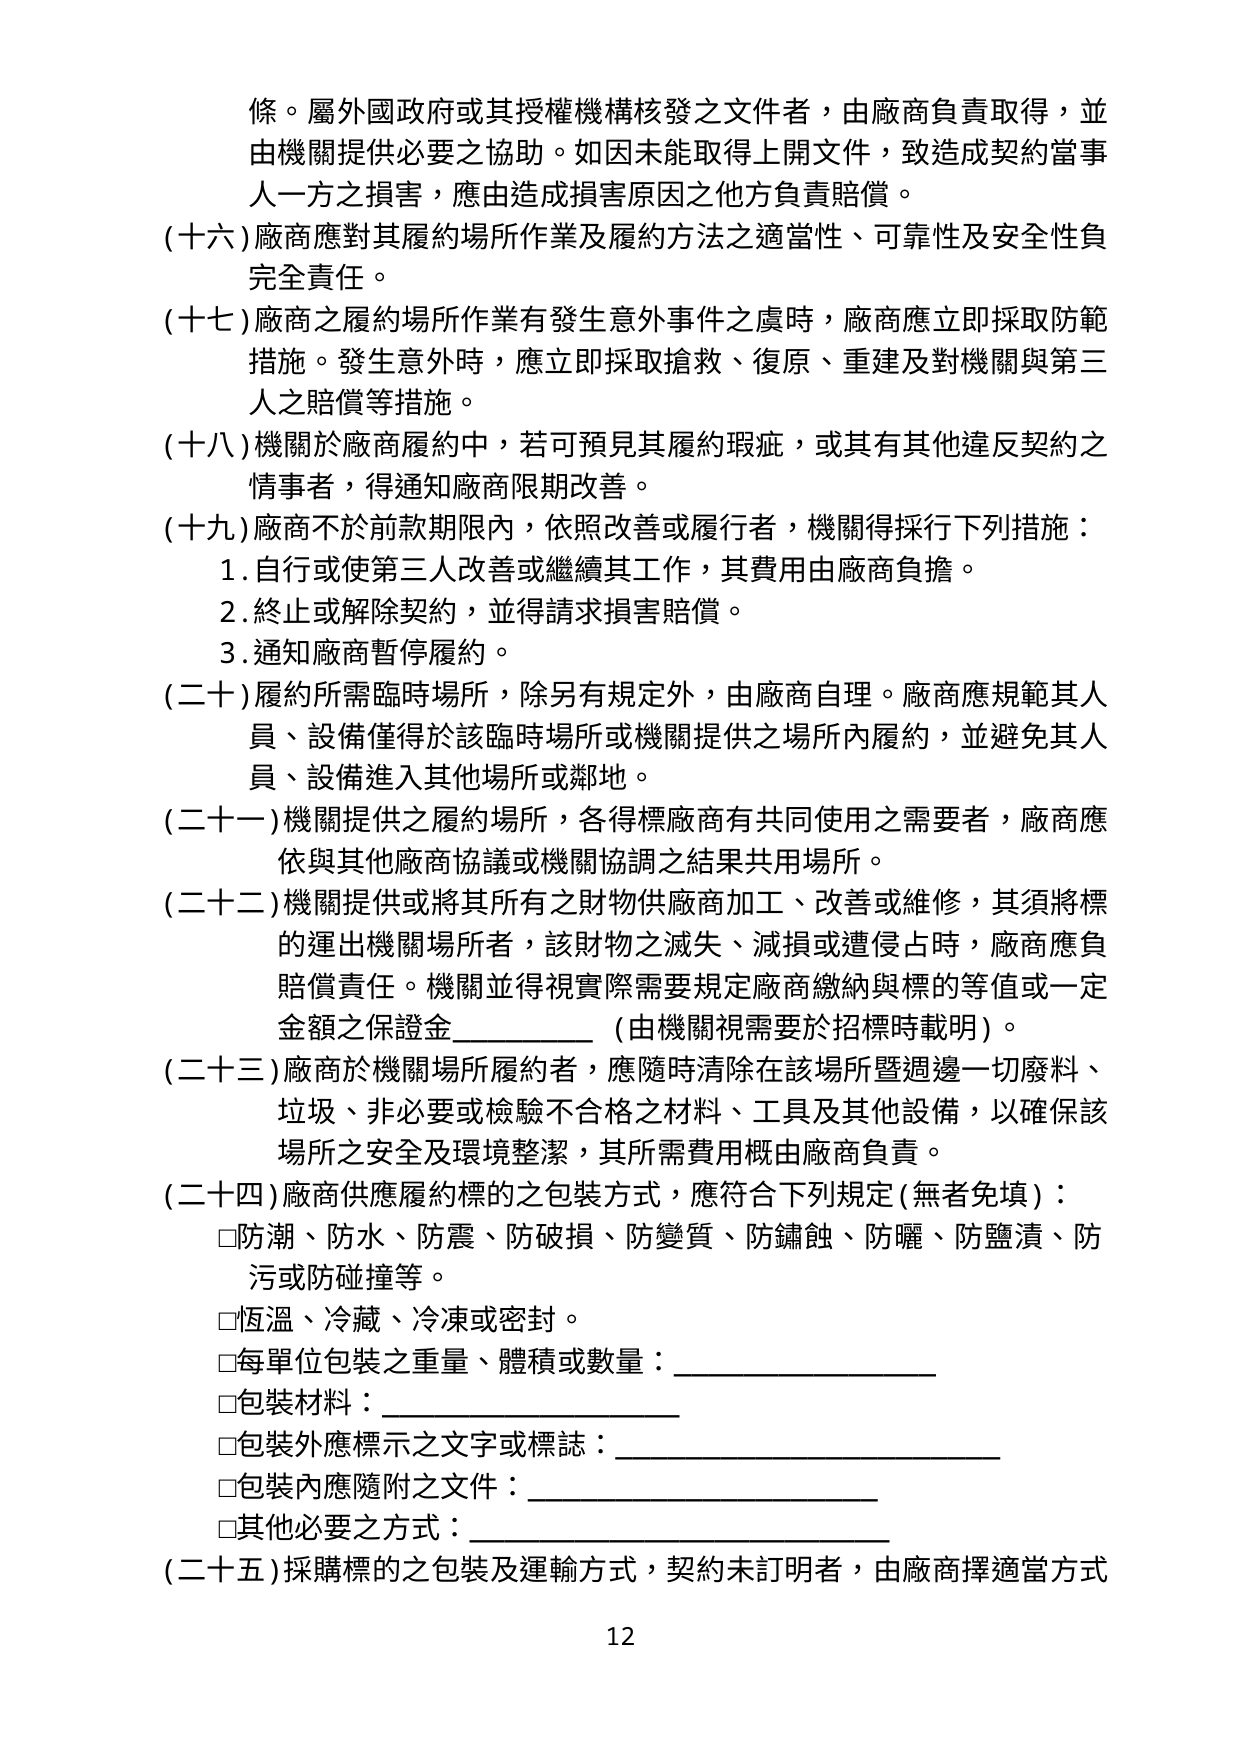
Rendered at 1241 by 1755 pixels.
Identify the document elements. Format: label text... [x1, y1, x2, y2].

text (二十三)廠商於機關場所履約者，應隨時清除在該場所暨週邊一切廢料、垃圾、非必要或檢驗不合格之材料、工具及其他設備，以確保該場所之安全及環境整潔，其所需費用概由廠商負責。 [159, 1047, 1110, 1172]
text 1.自行或使第三人改善或繼續其工作，其費用由廠商負擔。 [218, 547, 1104, 589]
text 2.終止或解除契約，並得請求損害賠償。 [218, 589, 1104, 630]
text (十六)廠商應對其履約場所作業及履約方法之適當性、可靠性及安全性負完全責任。 [159, 214, 1110, 297]
text □防潮、防水、防震、防破損、防變質、防鏽蝕、防曬、防鹽漬、防污或防碰撞等。 [218, 1214, 1104, 1297]
text □包裝內應隨附之文件：____________________ [218, 1464, 1104, 1505]
text □包裝材料：_________________ [218, 1380, 1104, 1422]
text (二十)履約所需臨時場所，除另有規定外，由廠商自理。廠商應規範其人員、設備僅得於該臨時場所或機關提供之場所內履約，並避免其人員、設備進入其他場所或鄰地。 [159, 672, 1110, 797]
text (十九)廠商不於前款期限內，依照改善或履行者，機關得採行下列措施： [159, 505, 1110, 547]
text (二十二)機關提供或將其所有之財物供廠商加工、改善或維修，其須將標的運出機關場所者，該財物之滅失、減損或遭侵占時，廠商應負賠償責任。機關並得視實際需要規定廠商繳納與標的等值或一定金額之保證金________ (由機關視需要於招標時載明)。 [159, 880, 1110, 1047]
text □每單位包裝之重量、體積或數量：_______________ [218, 1339, 1104, 1380]
text (二十五)採購標的之包裝及運輸方式，契約未訂明者，由廠商擇適當方式 [159, 1547, 1110, 1589]
text □其他必要之方式：________________________ [218, 1505, 1104, 1547]
text (二十一)機關提供之履約場所，各得標廠商有共同使用之需要者，廠商應依與其他廠商協議或機關協調之結果共用場所。 [159, 797, 1110, 880]
text □包裝外應標示之文字或標誌：______________________ [218, 1422, 1104, 1464]
text (二十四)廠商供應履約標的之包裝方式，應符合下列規定(無者免填)： [159, 1172, 1110, 1214]
text □恆溫、冷藏、冷凍或密封。 [218, 1297, 1104, 1339]
text (十七)廠商之履約場所作業有發生意外事件之虞時，廠商應立即採取防範措施。發生意外時，應立即採取搶救、復原、重建及對機關與第三人之賠償等措施。 [159, 297, 1110, 422]
text 條。屬外國政府或其授權機構核發之文件者，由廠商負責取得，並由機關提供必要之協助。如因未能取得上開文件，致造成契約當事人一方之損害，應由造成損害原因之他方負責賠償。 [159, 89, 1110, 214]
text (十八)機關於廠商履約中，若可預見其履約瑕疵，或其有其他違反契約之情事者，得通知廠商限期改善。 [159, 422, 1110, 505]
text 3.通知廠商暫停履約。 [218, 630, 1104, 672]
